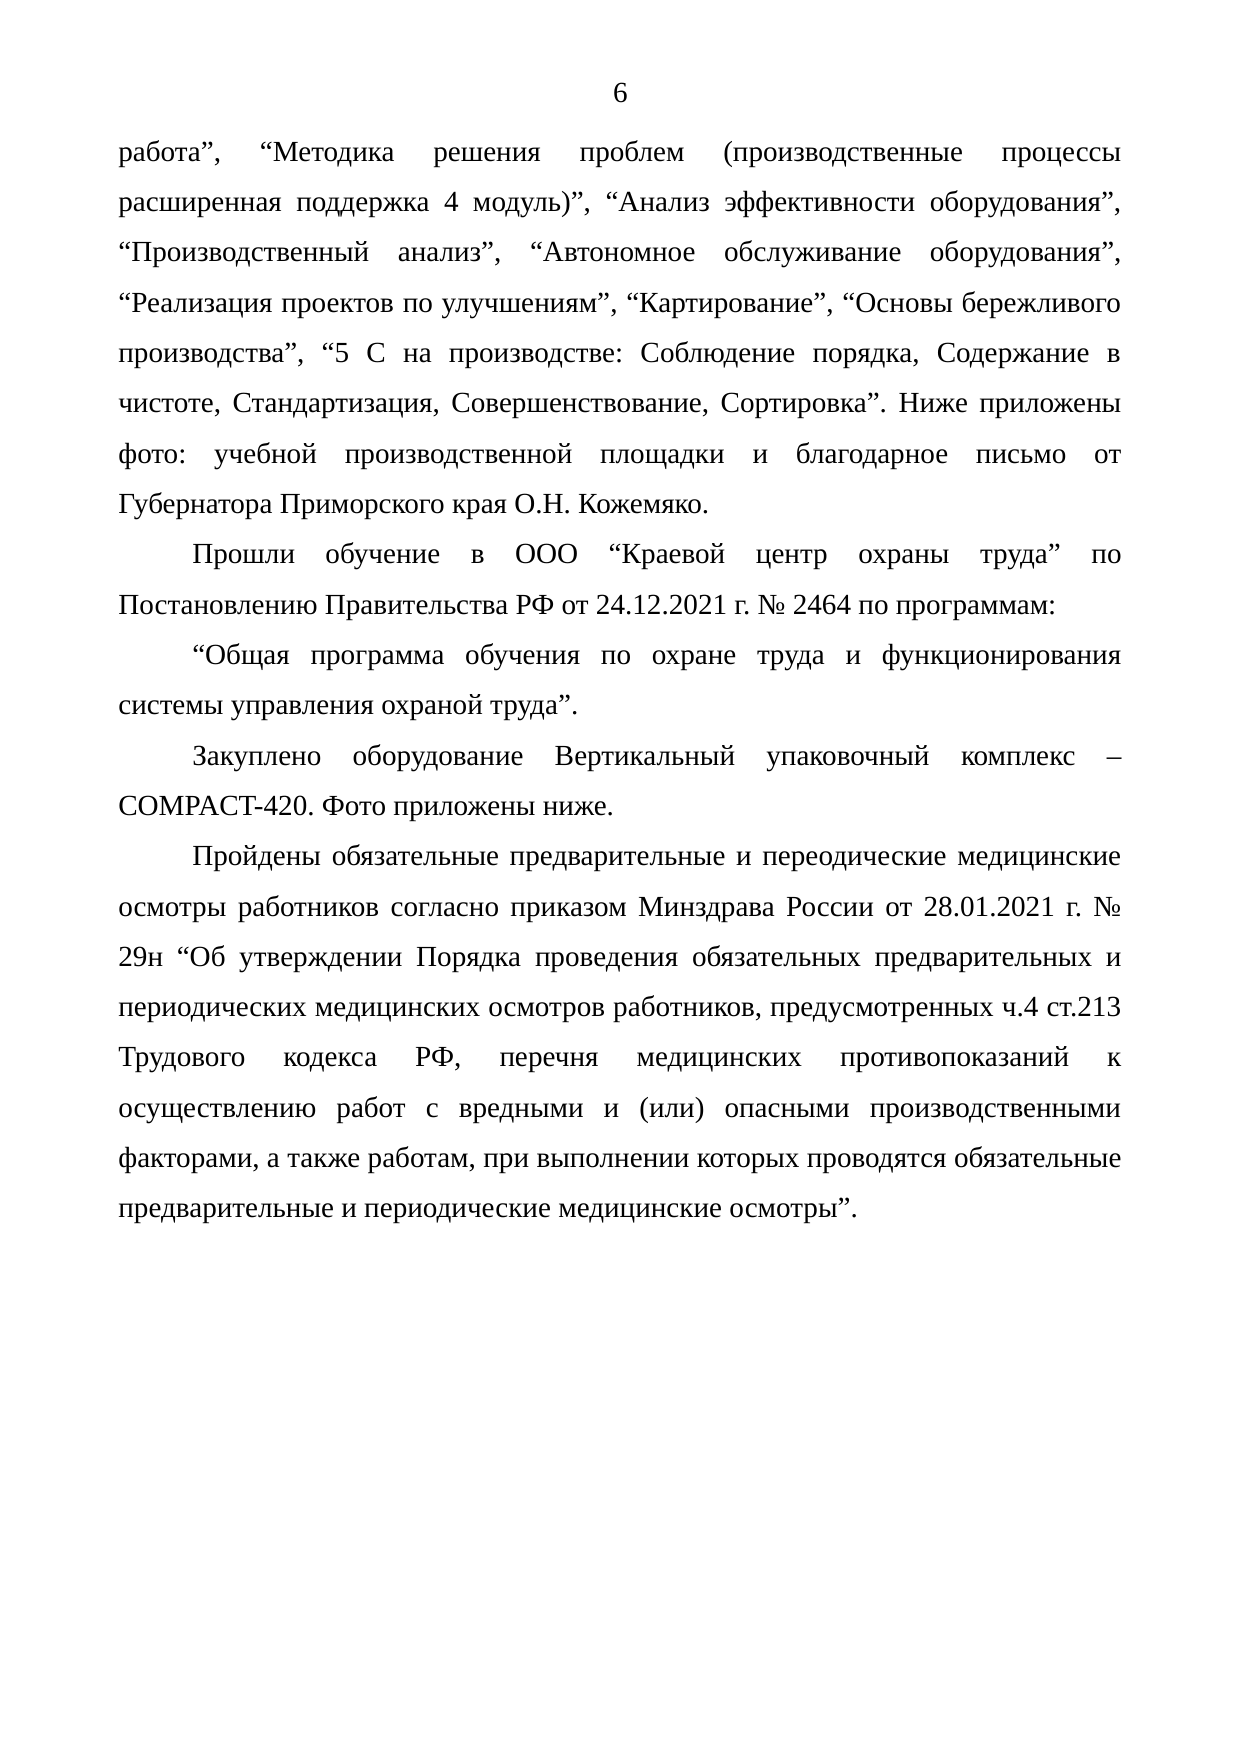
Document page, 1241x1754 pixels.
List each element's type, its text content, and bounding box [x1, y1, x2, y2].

text Пройдены обязательные предварительные и переодические медицинские осмотры работников согласно приказом Минздрава России от 28.01.2021 г. № 29н “Об утверждении Порядка проведения обязательных предварительных и периодических медицинских осмотров работников, предусмотренных ч.4 ст.213 Трудового кодекса РФ, перечня медицинских противопоказаний к осуществлению работ с вредными и (или) опасными производственными факторами, а также работам, при выполнении которых проводятся обязательные предварительные и периодические медицинские осмотры”. [118, 838, 1122, 1224]
text Прошли обучение в ООО “Краевой центр охраны труда” по Постановлению Правительства РФ от 24.12.2021 г. № 2464 по программам: [118, 536, 1122, 620]
text “Общая программа обучения по охране труда и функционирования системы управления охраной труда”. [118, 637, 1122, 721]
text работа”, “Методика решения проблем (производственные процессы расширенная поддержка 4 модуль)”, “Анализ эффективности оборудования”, “Производственный анализ”, “Автономное обслуживание оборудования”, “Реализация проектов по улучшениям”, “Картирование”, “Основы бережливого производства”, “5 С на производстве: Соблюдение порядка, Содержание в чистоте, Стандартизация, Совершенствование, Сортировка”. Ниже приложены фото: учебной производственной площадки и благодарное письмо от Губернатора Приморского края О.Н. Кожемяко. [118, 134, 1122, 520]
text Закуплено оборудование Вертикальный упаковочный комплекс – COMPACT-420. Фото приложены ниже. [118, 738, 1122, 822]
